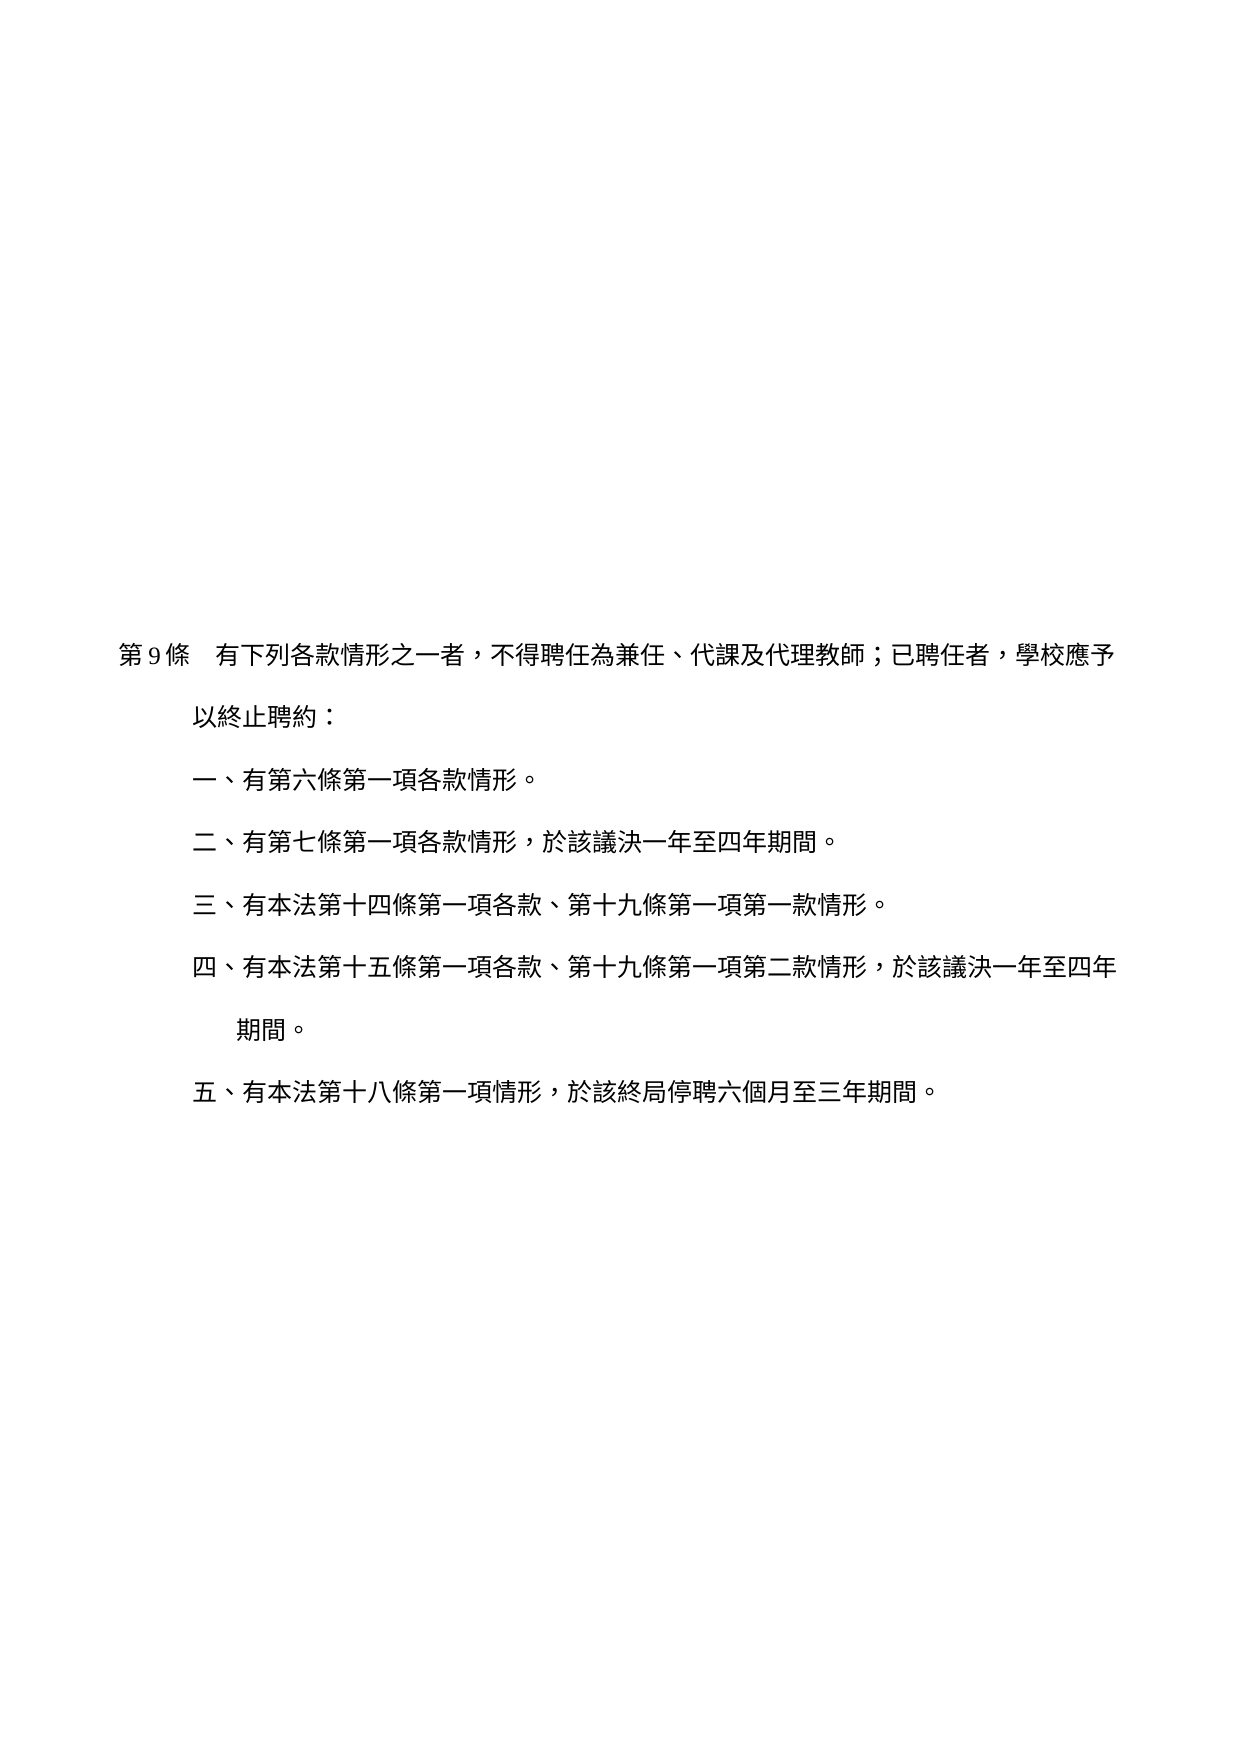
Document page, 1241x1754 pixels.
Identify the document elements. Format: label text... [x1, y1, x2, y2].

text 三、有本法第十四條第一項各款、第十九條第一項第一款情形。 [192, 862, 1122, 924]
text 五、有本法第十八條第一項情形，於該終局停聘六個月至三年期間。 [192, 1049, 1122, 1112]
text 第9條 有下列各款情形之一者，不得聘任為兼任、代課及代理教師；已聘任者，學校應予以終止聘約： [118, 612, 1122, 737]
text 二、有第七條第一項各款情形，於該議決一年至四年期間。 [192, 799, 1122, 862]
text 四、有本法第十五條第一項各款、第十九條第一項第二款情形，於該議決一年至四年期間。 [192, 924, 1122, 1049]
text 一、有第六條第一項各款情形。 [192, 737, 1122, 799]
